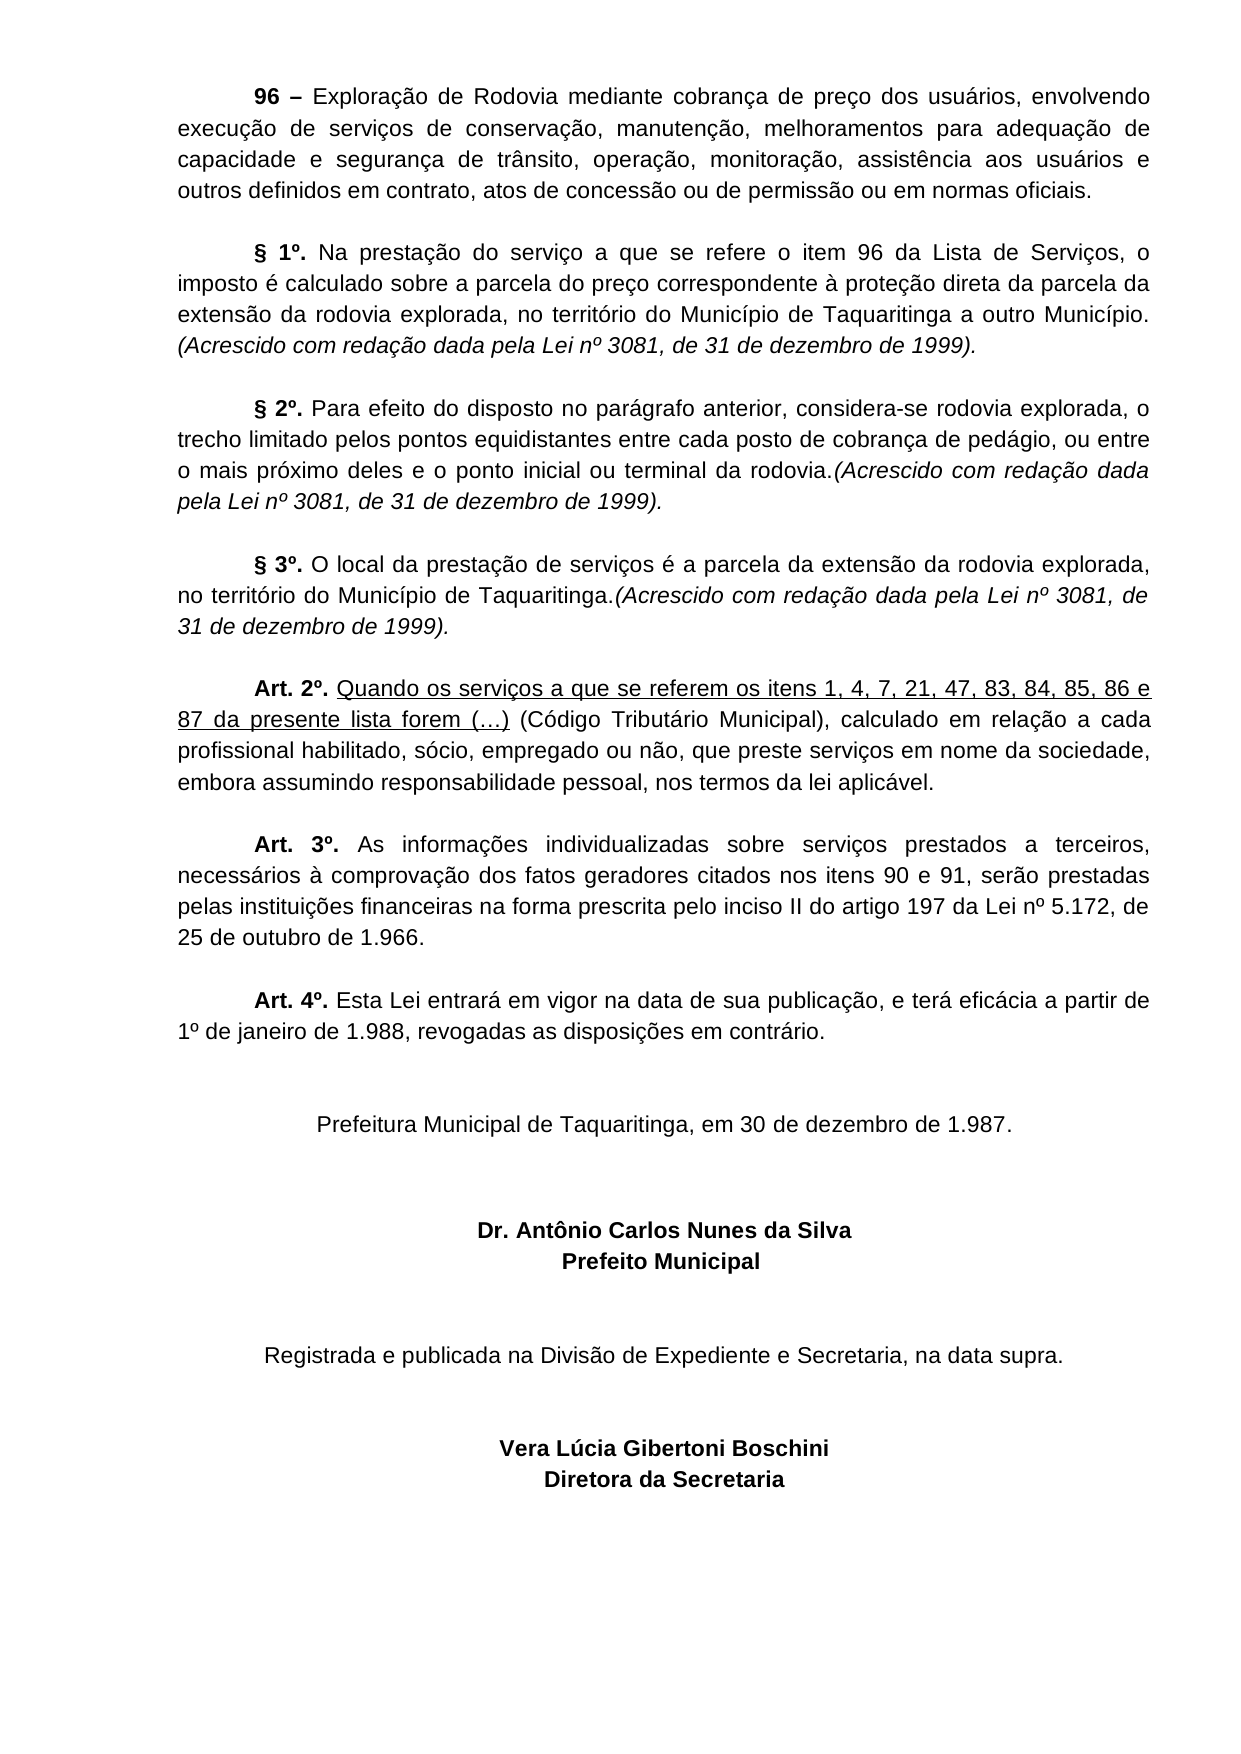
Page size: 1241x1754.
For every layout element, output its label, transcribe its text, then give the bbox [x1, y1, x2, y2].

text Art. 4º. Esta Lei entrará em vigor na data de sua publicação, e terá eficácia a partir de 1º de janeiro de 1.988, revogadas as disposições em contrário. [177, 986, 1152, 1044]
text Dr. Antônio Carlos Nunes da Silva [177, 1216, 1152, 1243]
text Registrada e publicada na Divisão de Expediente e Secretaria, na data supra. [177, 1341, 1152, 1368]
text 96 – Exploração de Rodovia mediante cobrança de preço dos usuários, envolvendo execução de serviços de conservação, manutenção, melhoramentos para adequação de capacidade e segurança de trânsito, operação, monitoração, assistência aos usuários e outros definidos em contrato, atos de concessão ou de permissão ou em normas oficiais. [177, 83, 1152, 203]
text Art. 3º. As informações individualizadas sobre serviços prestados a terceiros, necessários à comprovação dos fatos geradores citados nos itens 90 e 91, serão prestadas pelas instituições financeiras na forma prescrita pelo inciso II do artigo 197 da Lei nº 5.172, de 25 de outubro de 1.966. [177, 830, 1152, 951]
text Prefeito Municipal [177, 1248, 1152, 1275]
text Prefeitura Municipal de Taquaritinga, em 30 de dezembro de 1.987. [177, 1111, 1152, 1138]
text § 3º. O local da prestação de serviços é a parcela da extensão da rodovia explorada, no território do Município de Taquaritinga.(Acrescido com redação dada pela Lei nº 3081, de 31 de dezembro de 1999). [177, 550, 1152, 639]
text Diretora da Secretaria [177, 1466, 1152, 1493]
text § 1º. Na prestação do serviço a que se refere o item 96 da Lista de Serviços, o imposto é calculado sobre a parcela do preço correspondente à proteção direta da parcela da extensão da rodovia explorada, no território do Município de Taquaritinga a outro Município.(Acrescido com redação dada pela Lei nº 3081, de 31 de dezembro de 1999). [177, 238, 1152, 359]
text § 2º. Para efeito do disposto no parágrafo anterior, considera-se rodovia explorada, o trecho limitado pelos pontos equidistantes entre cada posto de cobrança de pedágio, ou entre o mais próximo deles e o ponto inicial ou terminal da rodovia.(Acrescido com redação dada pela Lei nº 3081, de 31 de dezembro de 1999). [177, 394, 1152, 515]
text Art. 2º. Quando os serviços a que se referem os itens 1, 4, 7, 21, 47, 83, 84, 85, 86 e 87 da presente lista forem (…) (Código Tributário Municipal), calculado em relação a cada profissional habilitado, sócio, empregado ou não, que preste serviços em nome da sociedade, embora assumindo responsabilidade pessoal, nos termos da lei aplicável. [177, 674, 1152, 795]
text Vera Lúcia Gibertoni Boschini [177, 1434, 1152, 1462]
